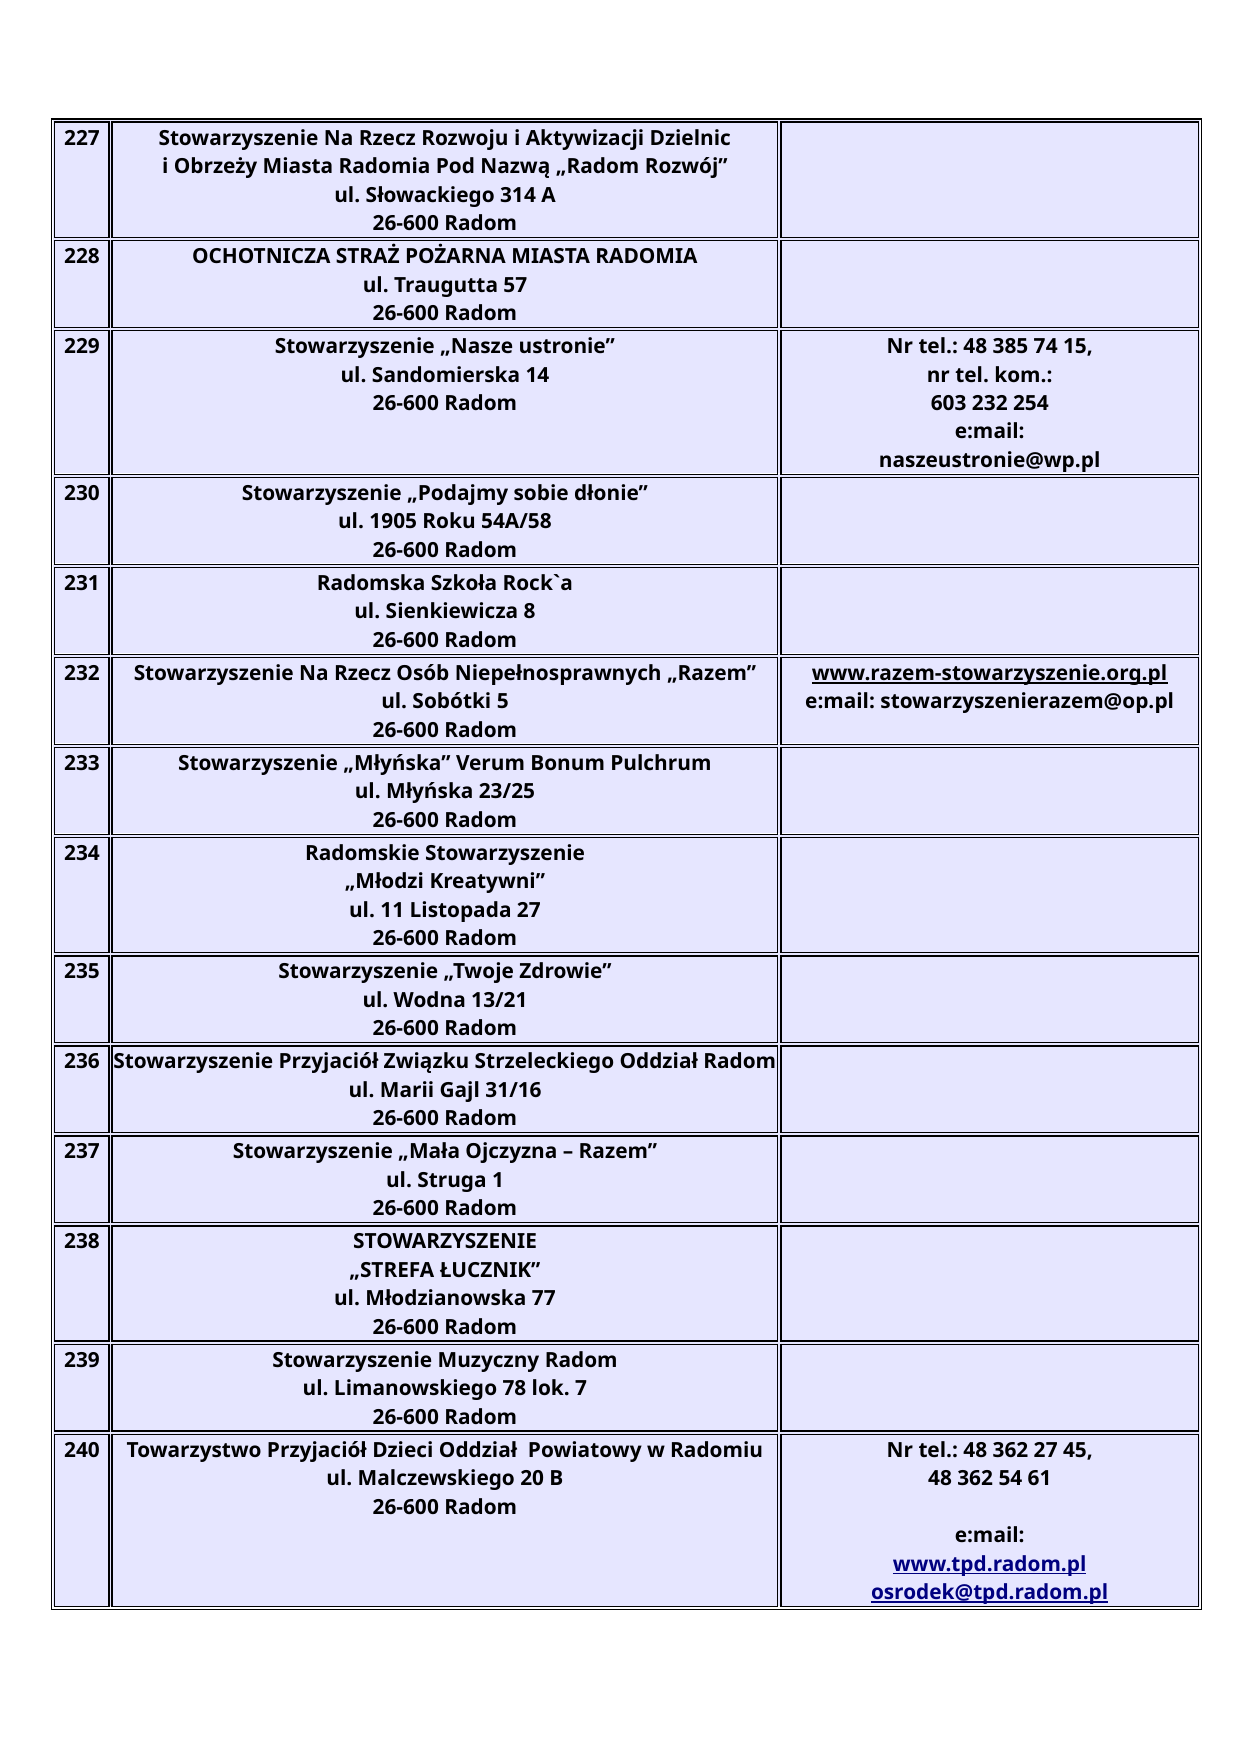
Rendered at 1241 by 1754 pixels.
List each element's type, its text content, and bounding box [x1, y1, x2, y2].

table_cell 235 [55, 957, 108, 1042]
table_cell [782, 957, 1198, 1042]
table_cell [1202, 564, 1207, 653]
table_cell 228 [55, 241, 108, 327]
table_cell 230 [55, 478, 108, 563]
table_cell [782, 478, 1198, 563]
table_cell Stowarzyszenie Na Rzecz Osób Niepełnosprawnych „Razem” ul. Sobótki 5 26-600 Radom [113, 658, 777, 743]
table_cell 239 [55, 1345, 108, 1430]
table_cell Stowarzyszenie „Nasze ustronie” ul. Sandomierska 14 26-600 Radom [113, 331, 777, 473]
table_cell Stowarzyszenie „Młyńska” Verum Bonum Pulchrum ul. Młyńska 23/25 26-600 Radom [113, 748, 777, 833]
table_cell [1202, 1132, 1207, 1222]
table_cell Stowarzyszenie „Mała Ojczyzna – Razem” ul. Struga 1 26-600 Radom [113, 1137, 777, 1222]
table_cell 233 [55, 748, 108, 833]
table_cell Nr tel.: 48 362 27 45, 48 362 54 61 e:mail: www.tpd.radom.pl osrodek@tpd.radom.pl [782, 1435, 1198, 1606]
table_cell Stowarzyszenie Na Rzecz Rozwoju i Aktywizacji Dzielnic i Obrzeży Miasta Radomia Pod Nazwą „Radom Rozwój” ul. Słowackiego 314 A 26-600 Radom [113, 123, 777, 237]
table_cell Radomska Szkoła Rock`a ul. Sienkiewicza 8 26-600 Radom [113, 568, 777, 653]
table_cell www.razem-stowarzyszenie.org.pl e:mail: stowarzyszenierazem@op.pl [782, 658, 1198, 743]
table_cell [1202, 237, 1207, 327]
table_cell 234 [55, 838, 108, 952]
table_cell Nr tel.: 48 385 74 15, nr tel. kom.: 603 232 254 e:mail: naszeustronie@wp.pl [782, 331, 1198, 473]
table_cell [1202, 327, 1207, 473]
table_cell 240 [55, 1435, 108, 1606]
table_cell [782, 1227, 1198, 1340]
table_cell STOWARZYSZENIE „STREFA ŁUCZNIK” ul. Młodzianowska 77 26-600 Radom [113, 1227, 777, 1340]
table_cell [782, 748, 1198, 833]
table_cell 236 [55, 1047, 108, 1132]
table_cell 227 [55, 123, 108, 237]
table_cell [1202, 1222, 1207, 1340]
table_cell [1202, 474, 1207, 563]
table_cell 229 [55, 331, 108, 473]
table_cell 237 [55, 1137, 108, 1222]
table_cell [782, 241, 1198, 327]
table_cell [1202, 1430, 1207, 1606]
table_cell Stowarzyszenie Przyjaciół Związku Strzeleckiego Oddział Radom ul. Marii Gajl 31/16 26-600 Radom [113, 1047, 777, 1132]
table_cell OCHOTNICZA STRAŻ POŻARNA MIASTA RADOMIA ul. Traugutta 57 26-600 Radom [113, 241, 777, 327]
table_cell 238 [55, 1227, 108, 1340]
table_cell [1202, 744, 1207, 833]
table_cell [1202, 118, 1207, 237]
table_cell [1202, 1042, 1207, 1132]
table_cell [1202, 1340, 1207, 1430]
table_cell [782, 568, 1198, 653]
table_cell [782, 1345, 1198, 1430]
table_cell [782, 123, 1198, 237]
table_cell 232 [55, 658, 108, 743]
table_cell Stowarzyszenie „Twoje Zdrowie” ul. Wodna 13/21 26-600 Radom [113, 957, 777, 1042]
table_cell Stowarzyszenie Muzyczny Radom ul. Limanowskiego 78 lok. 7 26-600 Radom [113, 1345, 777, 1430]
table_cell [782, 1137, 1198, 1222]
table_cell [1202, 834, 1207, 952]
table_cell Stowarzyszenie „Podajmy sobie dłonie” ul. 1905 Roku 54A/58 26-600 Radom [113, 478, 777, 563]
table_cell [782, 838, 1198, 952]
table_cell [1202, 654, 1207, 743]
table_cell Towarzystwo Przyjaciół Dzieci Oddział Powiatowy w Radomiu ul. Malczewskiego 20 B 26-600 Radom [113, 1435, 777, 1606]
table_cell 231 [55, 568, 108, 653]
table_cell Radomskie Stowarzyszenie „Młodzi Kreatywni” ul. 11 Listopada 27 26-600 Radom [113, 838, 777, 952]
table_cell [1202, 952, 1207, 1042]
table_cell [782, 1047, 1198, 1132]
